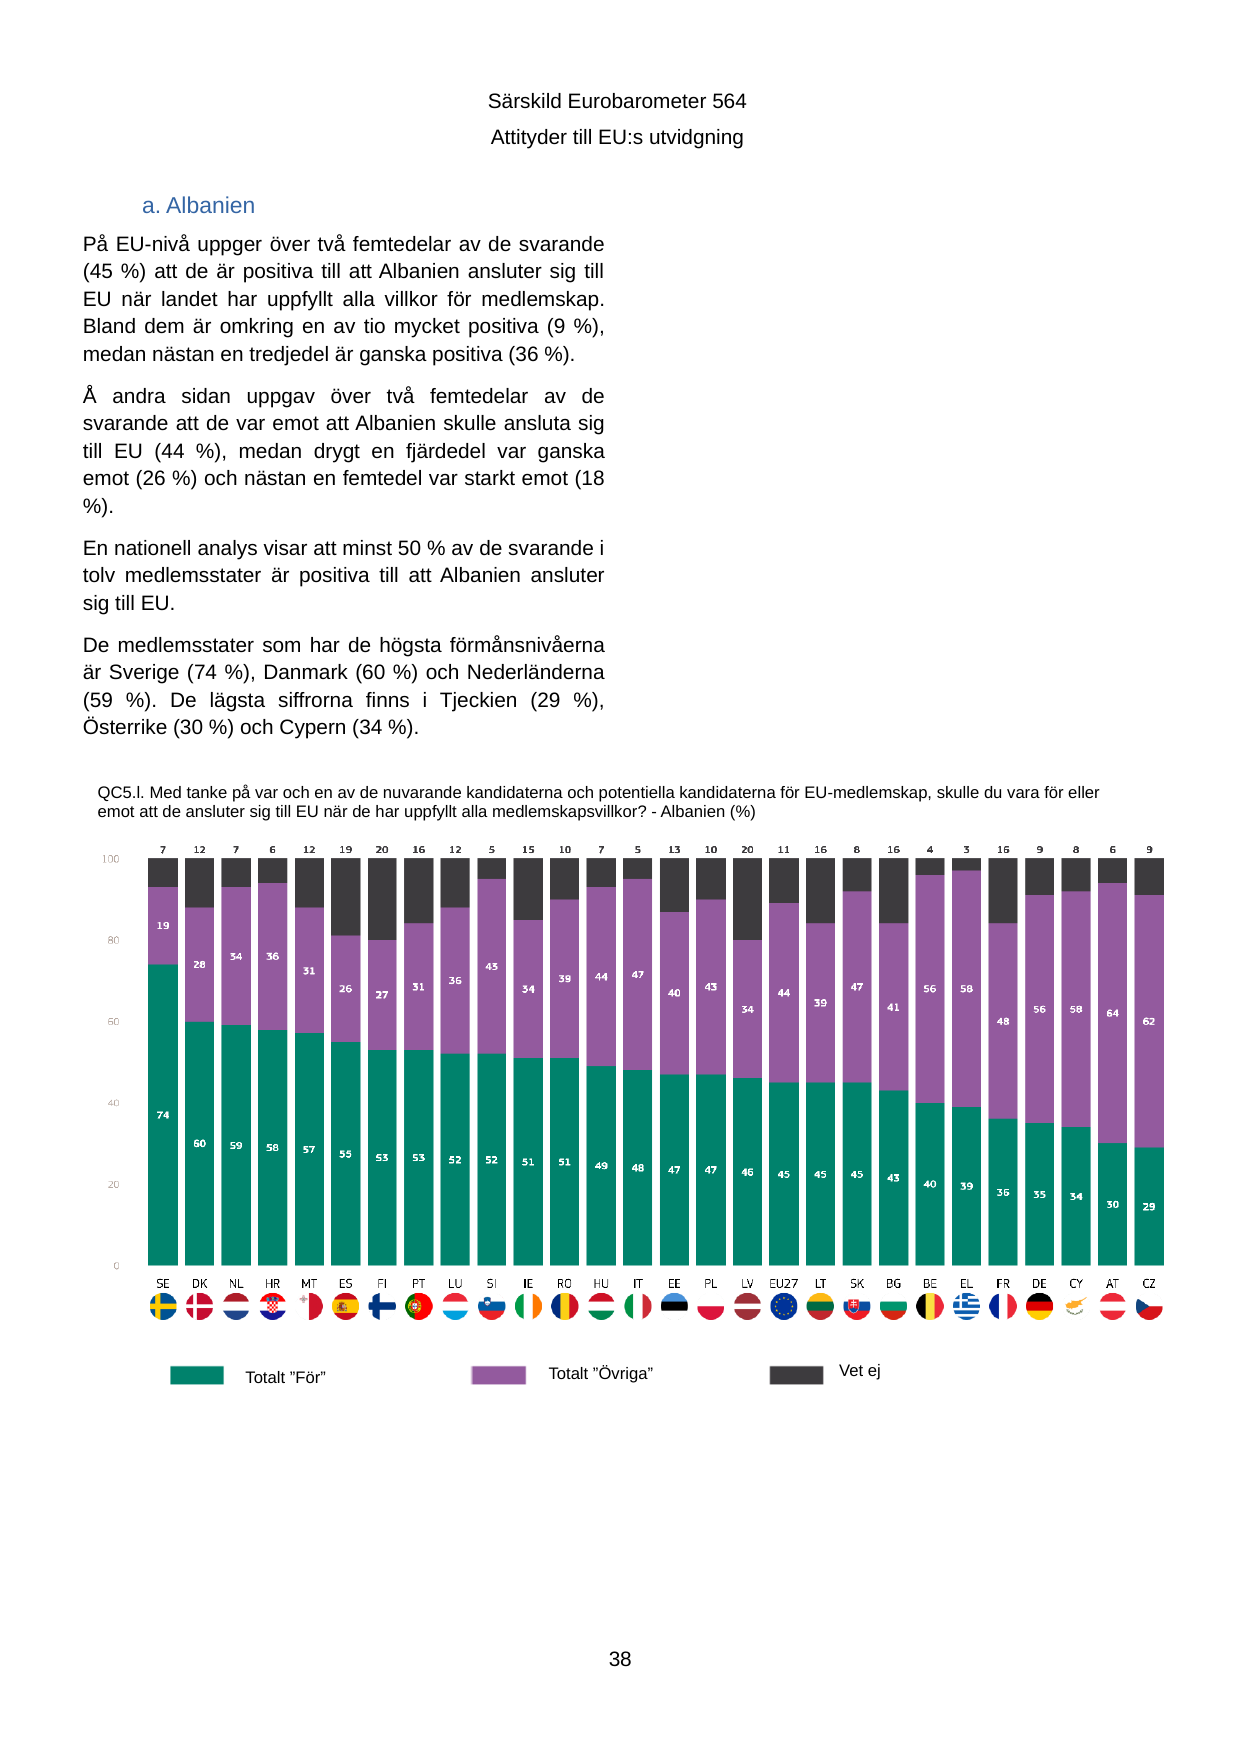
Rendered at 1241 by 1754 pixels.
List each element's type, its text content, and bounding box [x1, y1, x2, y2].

text Å andra sidan uppgav över två femtedelar av de svarande att de var emot att Albanien skulle ansluta sig till EU (44 %), medan drygt en fjärdedel var ganska emot (26 %) och nästan en femtedel var starkt emot (18 %). [83, 383, 605, 517]
text En nationell analys visar att minst 50 % av de svarande i tolv medlemsstater är positiva till att Albanien ansluter sig till EU. [83, 536, 605, 614]
text De medlemsstater som har de högsta förmånsnivåerna är Sverige (74 %), Danmark (60 %) och Nederländerna (59 %). De lägsta siffrorna finns i Tjeckien (29 %), Österrike (30 %) och Cypern (34 %). [83, 633, 605, 739]
text På EU-nivå uppger över två femtedelar av de svarande (45 %) att de är positiva till att Albanien ansluter sig till EU när landet har uppfyllt alla villkor för medlemskap. Bland dem är omkring en av tio mycket positiva (9 %), medan nästan en tredjedel är ganska positiva (36 %). [83, 231, 605, 365]
picture [140, 1350, 830, 1388]
subtitle a. Albanien [142, 192, 605, 219]
picture [93, 834, 1173, 1328]
